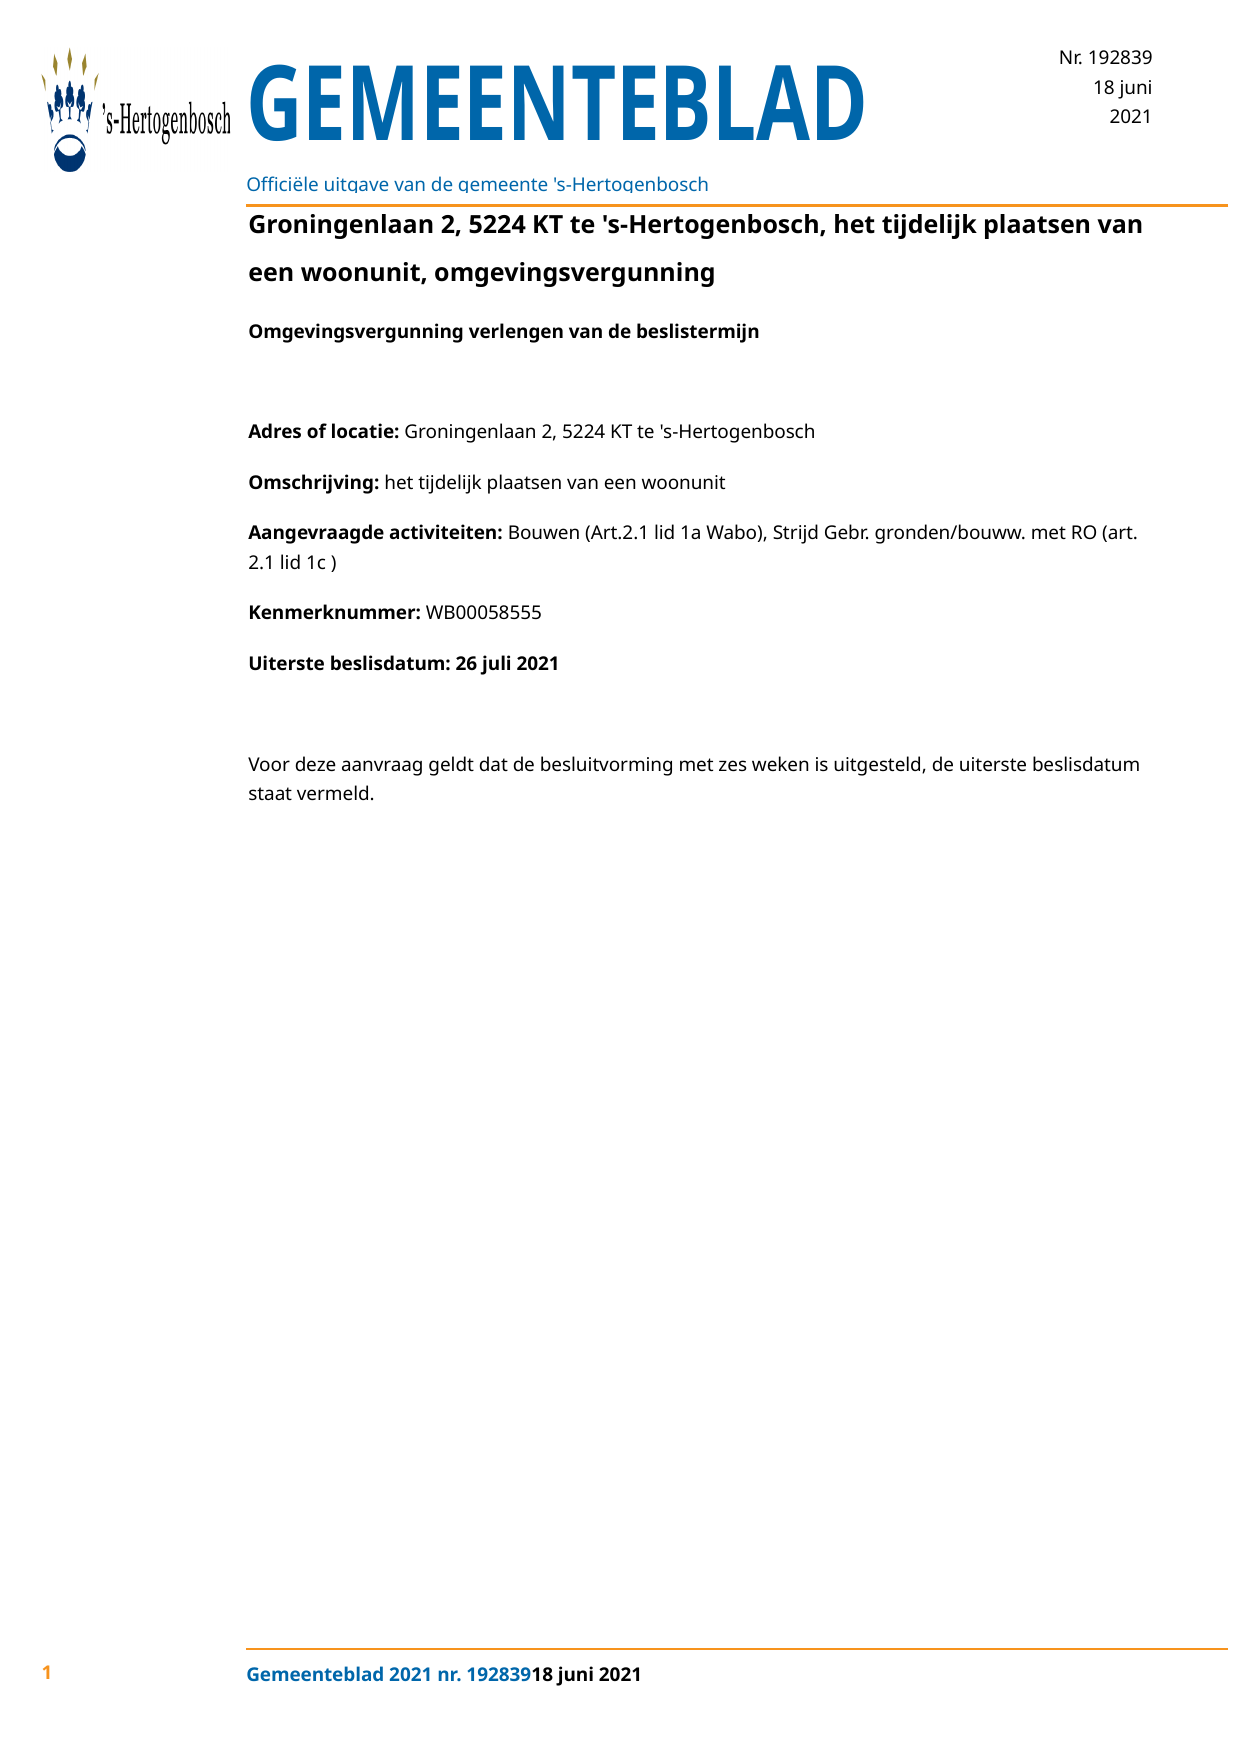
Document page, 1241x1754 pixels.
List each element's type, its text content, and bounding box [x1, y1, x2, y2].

picture [41, 47, 231, 172]
text Omgevingsvergunning verlengen van de beslistermijn [248, 318, 1152, 344]
text Omschrijving: het tijdelijk plaatsen van een woonunit [248, 469, 1152, 495]
text Uiterste beslisdatum: 26 juli 2021 [248, 650, 1152, 676]
text Groningenlaan 2, 5224 KT te 's-Hertogenbosch, het tijdelijk plaatsen van een woonunit, omgevingsvergunning [248, 207, 1152, 288]
text Adres of locatie: Groningenlaan 2, 5224 KT te 's-Hertogenbosch [248, 419, 1152, 444]
text Kenmerknummer: WB00058555 [248, 599, 1152, 625]
text Voor deze aanvraag geldt dat de besluitvorming met zes weken is uitgesteld, de uiterste beslisdatum staat vermeld. [248, 751, 1152, 806]
text Aangevraagde activiteiten: Bouwen (Art.2.1 lid 1a Wabo), Strijd Gebr. gronden/bouww. met RO (art. 2.1 lid 1c ) [248, 519, 1152, 575]
